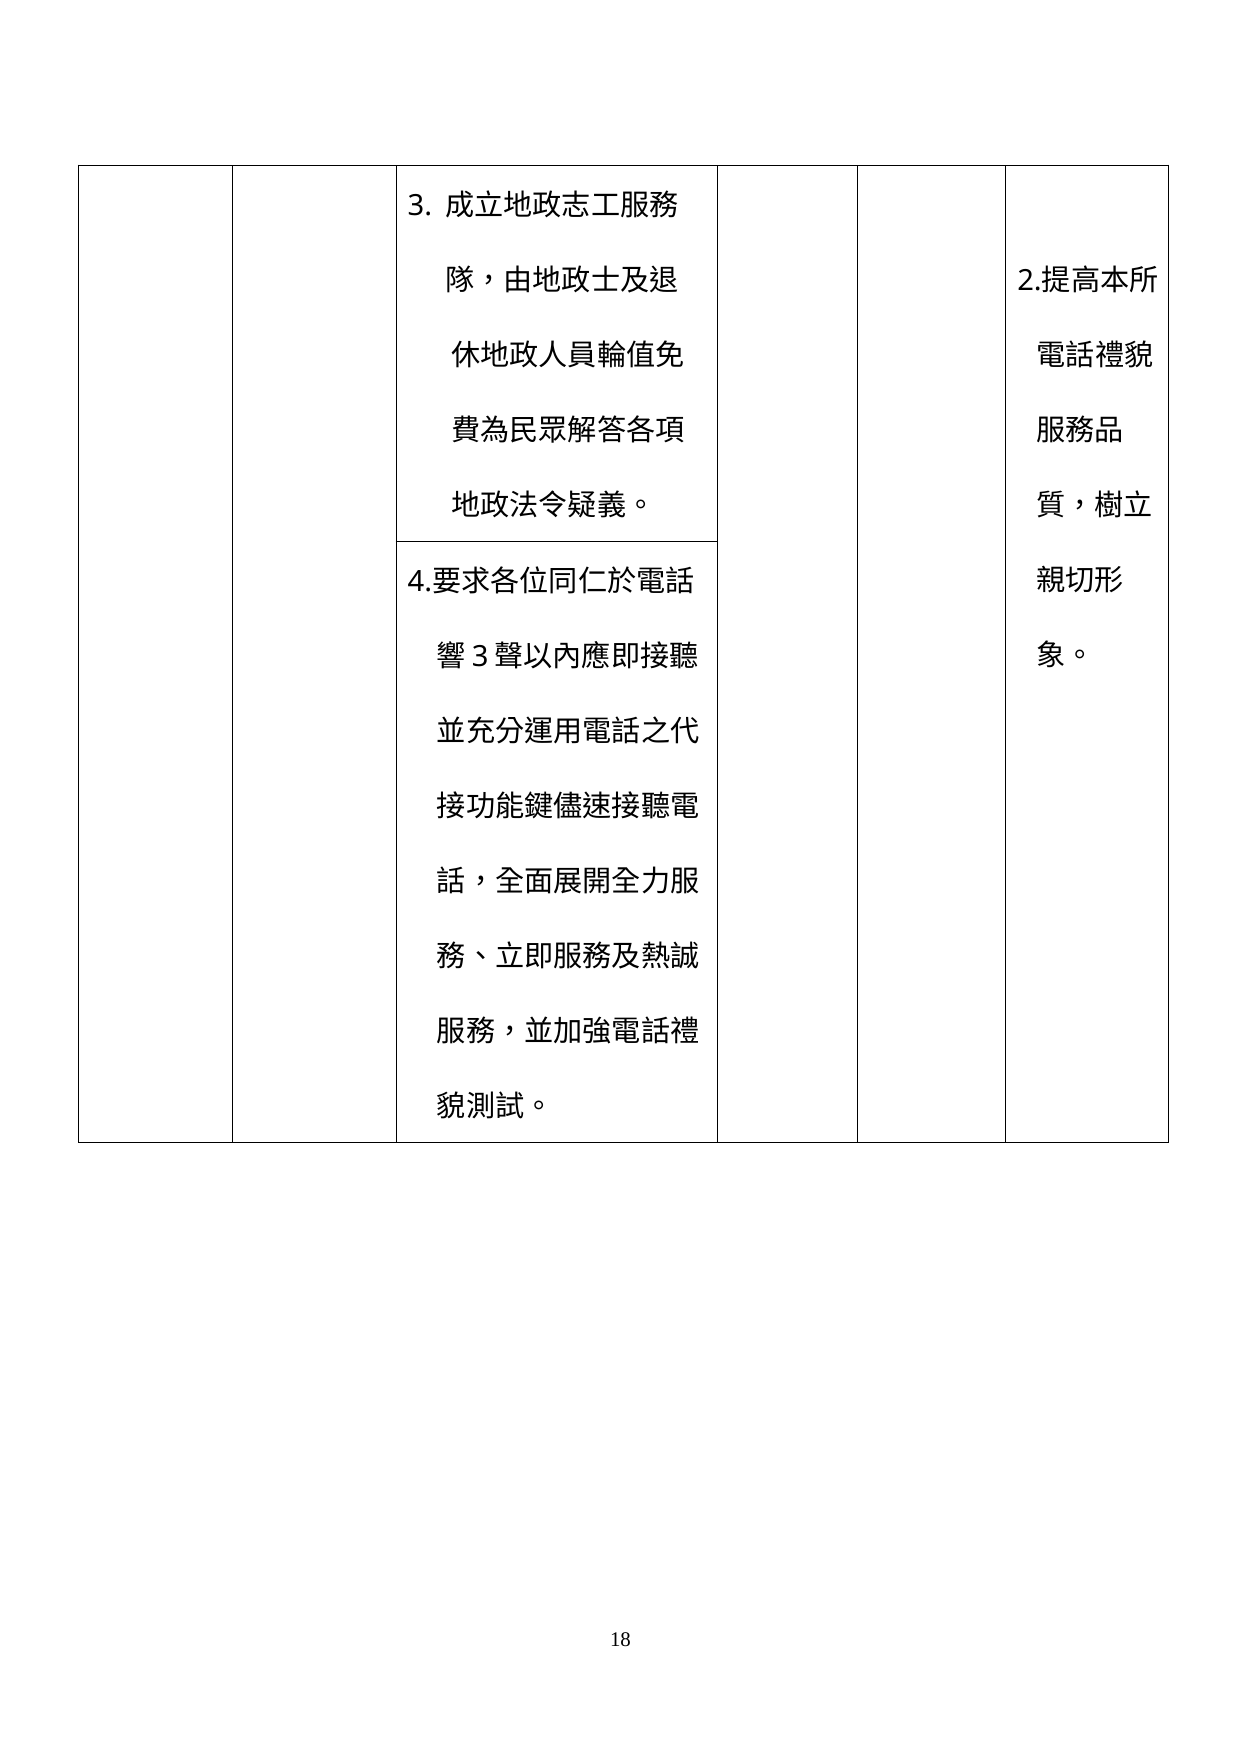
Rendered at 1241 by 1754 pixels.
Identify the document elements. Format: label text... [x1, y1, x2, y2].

table_cell [858, 166, 1005, 1142]
table_cell [79, 166, 232, 1142]
table_cell [718, 166, 857, 1142]
table_cell [233, 166, 396, 1142]
table_cell 成立地政志工服務隊，由地政士及退 休地政人員輪值免費為民眾解答各項地政法令疑義。 [397, 166, 717, 541]
table_cell 4.要求各位同仁於電話響3聲以內應即接聽並充分運用電話之代接功能鍵儘速接聽電話，全面展開全力服務、立即服務及熱誠服務，並加強電話禮貌測試。 [397, 542, 717, 1142]
table_cell 2.提高本所 電話禮貌 服務品質，樹立親切形 象。 [1006, 166, 1168, 1142]
